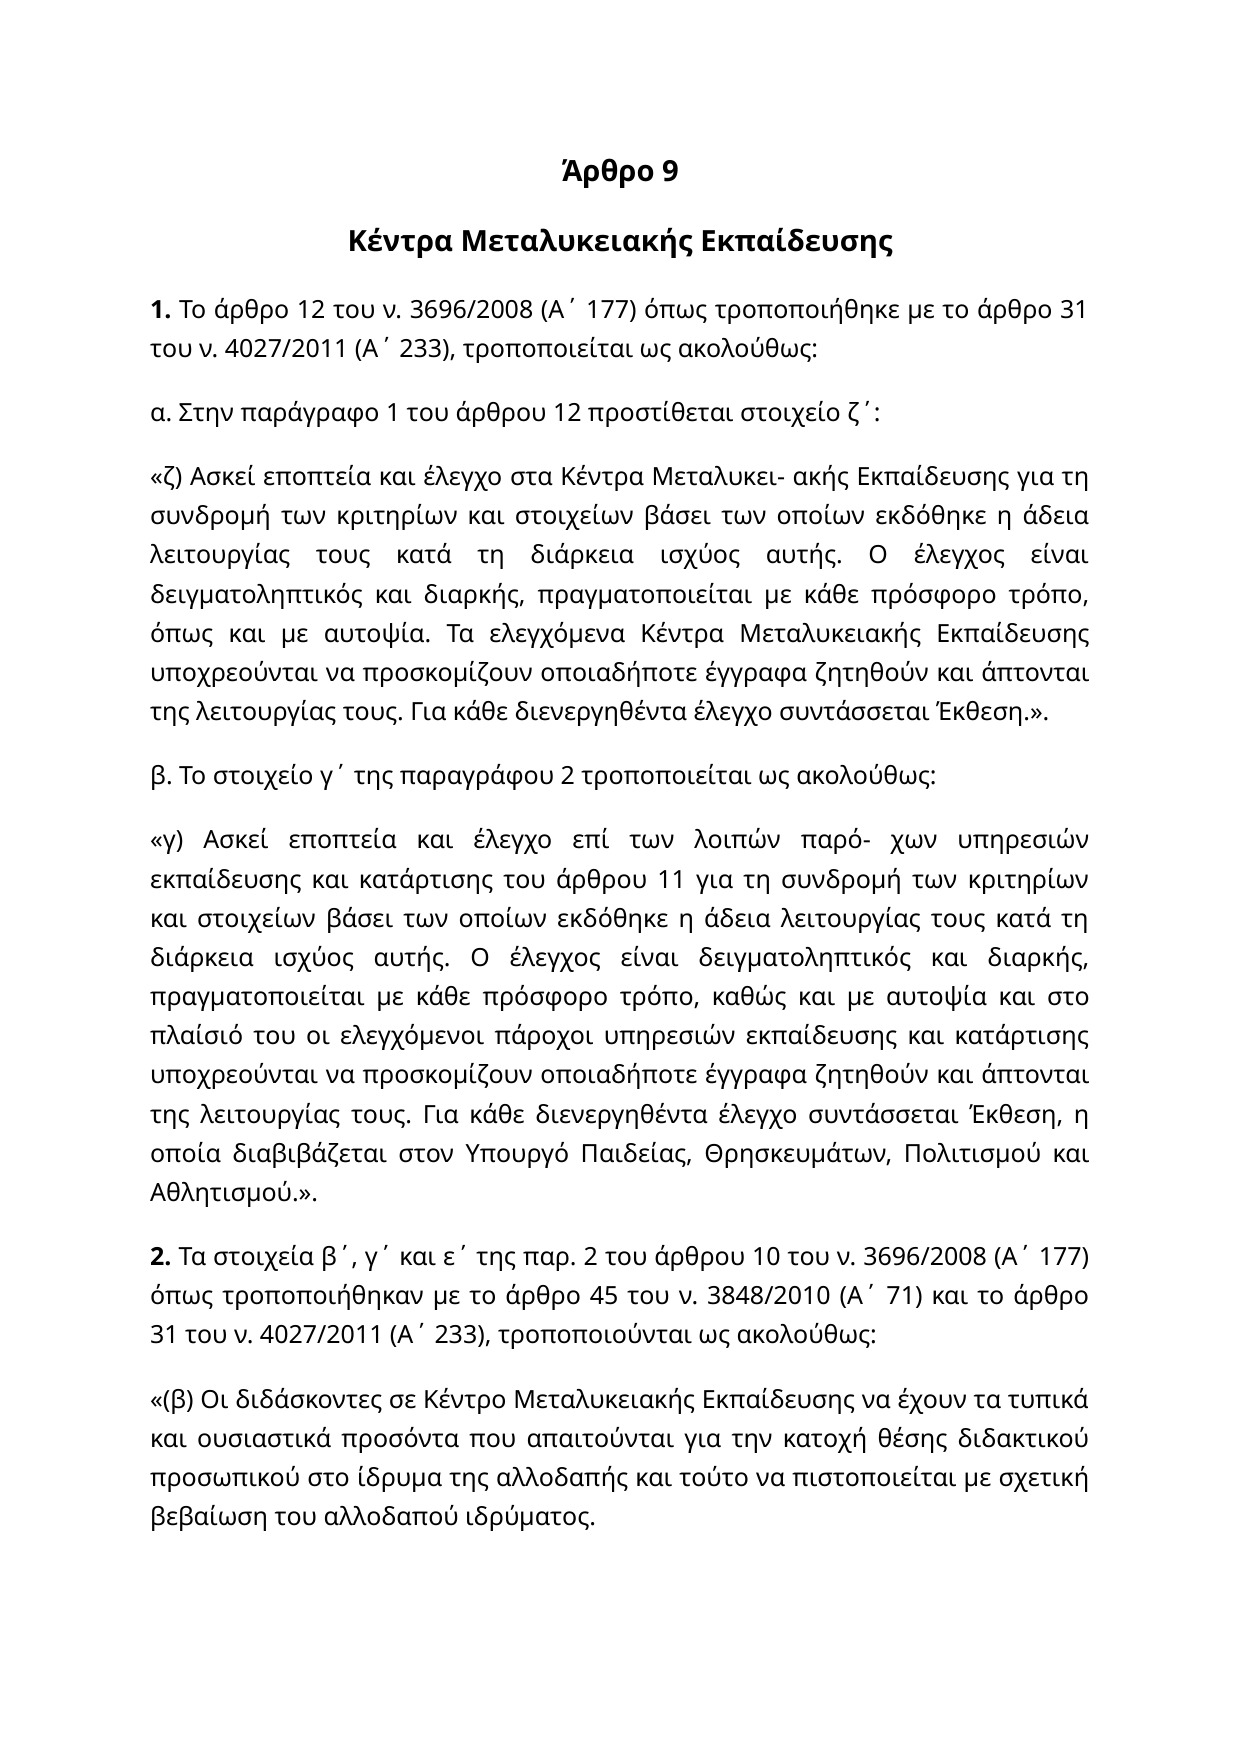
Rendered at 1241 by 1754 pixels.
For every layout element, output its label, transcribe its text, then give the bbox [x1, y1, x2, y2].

text «ζ) Ασκεί εποπτεία και έλεγχο στα Κέντρα Μεταλυκει- ακής Εκπαίδευσης για τη συνδρομή των κριτηρίων και στοιχείων βάσει των οποίων εκδόθηκε η άδεια λειτουργίας τους κατά τη διάρκεια ισχύος αυτής. Ο έλεγχος είναι δειγματοληπτικός και διαρκής, πραγματοποιείται με κάθε πρόσφορο τρόπο, όπως και με αυτοψία. Τα ελεγχόμενα Κέντρα Μεταλυκειακής Εκπαίδευσης υποχρεούνται να προσκομίζουν οποιαδήποτε έγγραφα ζητηθούν και άπτονται της λειτουργίας τους. Για κάθε διενεργηθέντα έλεγχο συντάσσεται Έκθεση.». [150, 459, 1090, 728]
text α. Στην παράγραφο 1 του άρθρου 12 προστίθεται στοιχείο ζ΄: [150, 394, 1090, 429]
subtitle Κέντρα Μεταλυκειακής Εκπαίδευσης [150, 221, 1090, 260]
text 1. Το άρθρο 12 του ν. 3696/2008 (Α΄ 177) όπως τροποποιήθηκε με το άρθρο 31 του ν. 4027/2011 (Α΄ 233), τροποποιείται ως ακολούθως: [150, 291, 1090, 364]
text β. Το στοιχείο γ΄ της παραγράφου 2 τροποποιείται ως ακολούθως: [150, 758, 1090, 792]
text «γ) Ασκεί εποπτεία και έλεγχο επί των λοιπών παρό- χων υπηρεσιών εκπαίδευσης και κατάρτισης του άρθρου 11 για τη συνδρομή των κριτηρίων και στοιχείων βάσει των οποίων εκδόθηκε η άδεια λειτουργίας τους κατά τη διάρκεια ισχύος αυτής. Ο έλεγχος είναι δειγματοληπτικός και διαρκής, πραγματοποιείται με κάθε πρόσφορο τρόπο, καθώς και με αυτοψία και στο πλαίσιό του οι ελεγχόμενοι πάροχοι υπηρεσιών εκπαίδευσης και κατάρτισης υποχρεούνται να προσκομίζουν οποιαδήποτε έγγραφα ζητηθούν και άπτονται της λειτουργίας τους. Για κάθε διενεργηθέντα έλεγχο συντάσσεται Έκθεση, η οποία διαβιβάζεται στον Υπουργό Παιδείας, Θρησκευμάτων, Πολιτισμού και Αθλητισμού.». [150, 822, 1090, 1209]
subtitle Άρθρο 9 [150, 150, 1090, 190]
text «(β) Οι διδάσκοντες σε Κέντρο Μεταλυκειακής Εκπαίδευσης να έχουν τα τυπικά και ουσιαστικά προσόντα που απαιτούνται για την κατοχή θέσης διδακτικού προσωπικού στο ίδρυμα της αλλοδαπής και τούτο να πιστοποιείται με σχετική βεβαίωση του αλλοδαπού ιδρύματος. [150, 1381, 1090, 1533]
text 2. Τα στοιχεία β΄, γ΄ και ε΄ της παρ. 2 του άρθρου 10 του ν. 3696/2008 (Α΄ 177) όπως τροποποιήθηκαν με το άρθρο 45 του ν. 3848/2010 (Α΄ 71) και το άρθρο 31 του ν. 4027/2011 (Α΄ 233), τροποποιούνται ως ακολούθως: [150, 1239, 1090, 1351]
